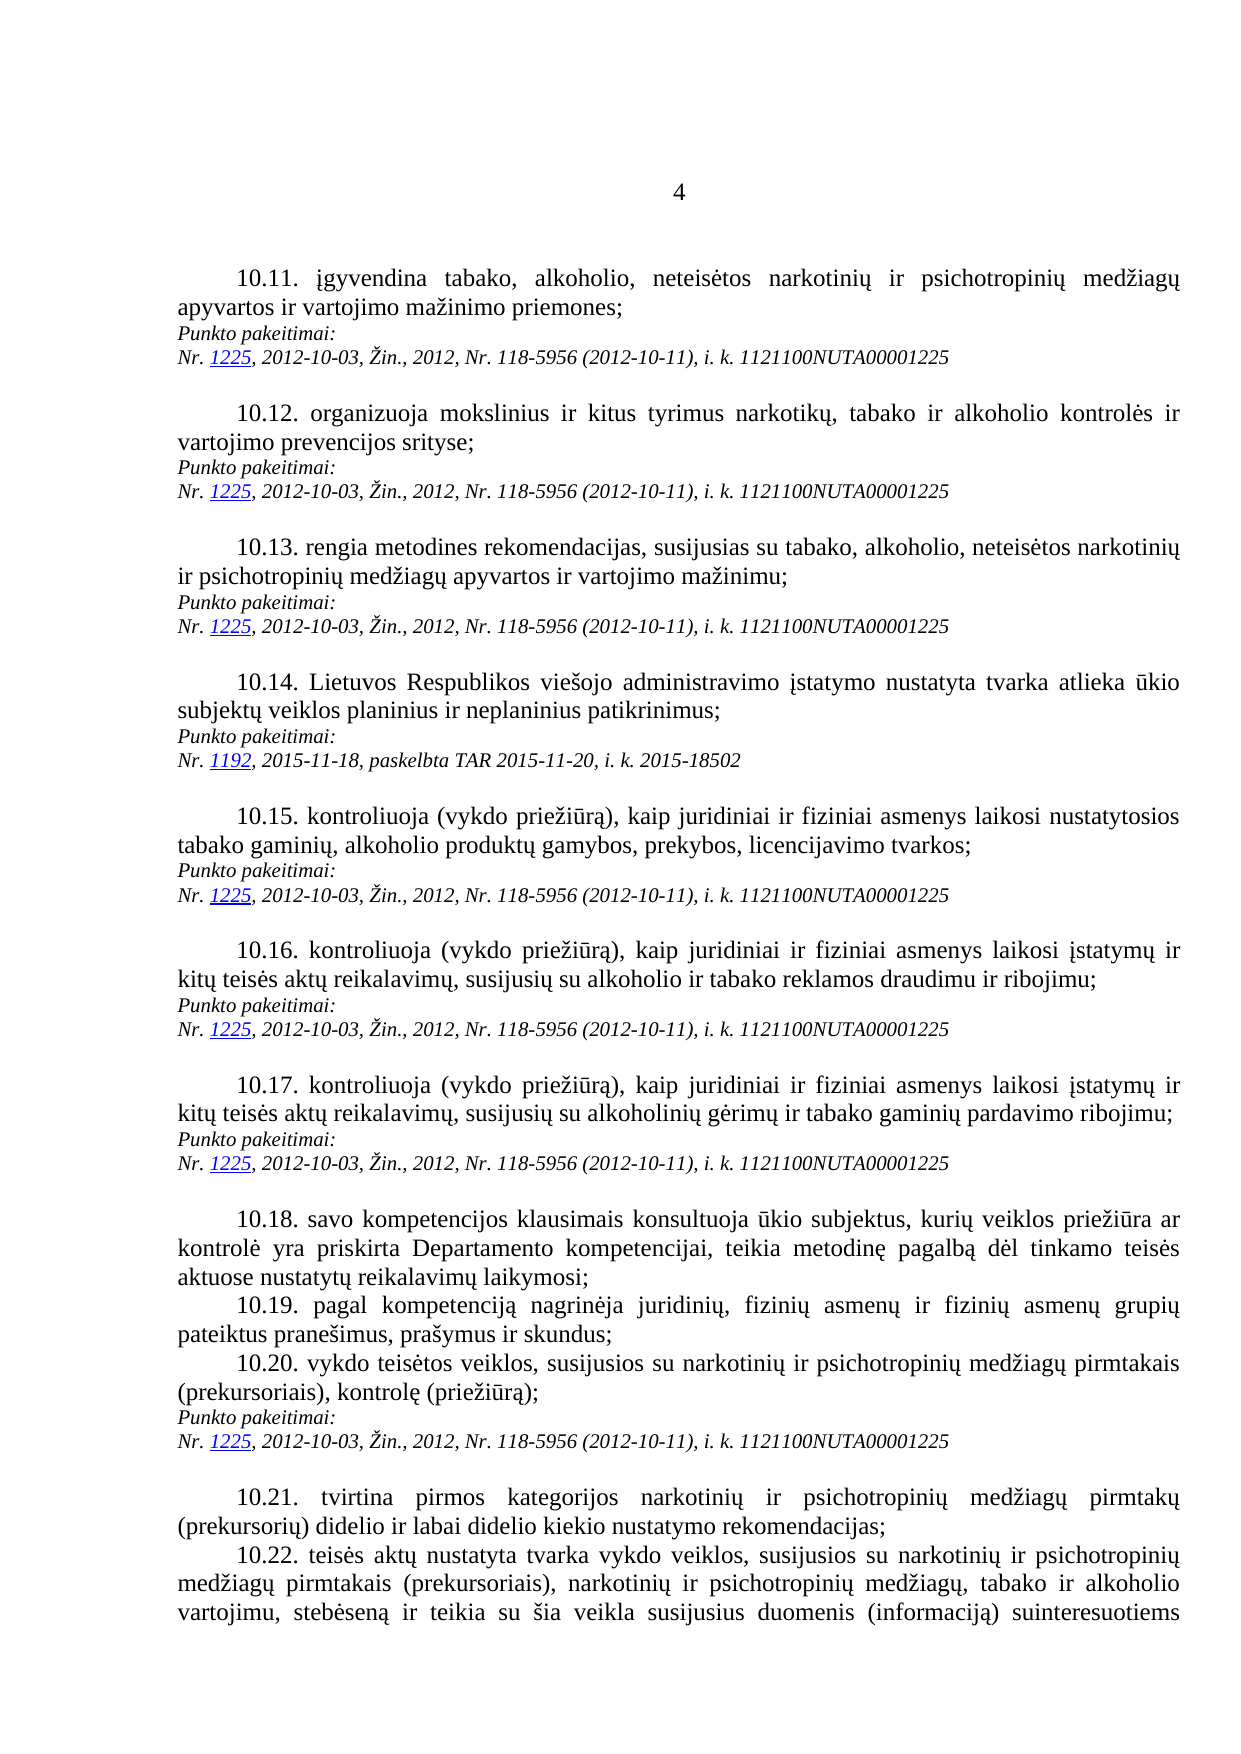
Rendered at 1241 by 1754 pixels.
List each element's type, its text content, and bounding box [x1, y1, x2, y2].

text Punkto pakeitimai: [177, 1405, 1181, 1429]
text 10.22. teisės aktų nustatyta tvarka vykdo veiklos, susijusios su narkotinių ir psichotropinių medžiagų pirmtakais (prekursoriais), narkotinių ir psichotropinių medžiagų, tabako ir alkoholio vartojimu, stebėseną ir teikia su šia veikla susijusius duomenis (informaciją) suinteresuotiems [177, 1540, 1181, 1626]
text Punkto pakeitimai: [177, 993, 1181, 1017]
text 10.18. savo kompetencijos klausimais konsultuoja ūkio subjektus, kurių veiklos priežiūra ar kontrolė yra priskirta Departamento kompetencijai, teikia metodinę pagalbą dėl tinkamo teisės aktuose nustatytų reikalavimų laikymosi; [177, 1204, 1181, 1290]
text Punkto pakeitimai: [177, 1127, 1181, 1151]
text Punkto pakeitimai: [177, 590, 1181, 614]
text 10.13. rengia metodines rekomendacijas, susijusias su tabako, alkoholio, neteisėtos narkotinių ir psichotropinių medžiagų apyvartos ir vartojimo mažinimu; [177, 532, 1181, 590]
text 10.12. organizuoja mokslinius ir kitus tyrimus narkotikų, tabako ir alkoholio kontrolės ir vartojimo prevencijos srityse; [177, 398, 1181, 455]
text Nr. 1225, 2012-10-03, Žin., 2012, Nr. 118-5956 (2012-10-11), i. k. 1121100NUTA00001225 [177, 882, 1181, 907]
text Nr. 1225, 2012-10-03, Žin., 2012, Nr. 118-5956 (2012-10-11), i. k. 1121100NUTA00001225 [177, 479, 1181, 503]
text Punkto pakeitimai: [177, 455, 1181, 479]
text Punkto pakeitimai: [177, 858, 1181, 882]
text Nr. 1225, 2012-10-03, Žin., 2012, Nr. 118-5956 (2012-10-11), i. k. 1121100NUTA00001225 [177, 345, 1181, 369]
text Punkto pakeitimai: [177, 724, 1181, 748]
text 10.14. Lietuvos Respublikos viešojo administravimo įstatymo nustatyta tvarka atlieka ūkio subjektų veiklos planinius ir neplaninius patikrinimus; [177, 667, 1181, 724]
text 10.16. kontroliuoja (vykdo priežiūrą), kaip juridiniai ir fiziniai asmenys laikosi įstatymų ir kitų teisės aktų reikalavimų, susijusių su alkoholio ir tabako reklamos draudimu ir ribojimu; [177, 935, 1181, 993]
text Nr. 1225, 2012-10-03, Žin., 2012, Nr. 118-5956 (2012-10-11), i. k. 1121100NUTA00001225 [177, 1017, 1181, 1041]
text Nr. 1225, 2012-10-03, Žin., 2012, Nr. 118-5956 (2012-10-11), i. k. 1121100NUTA00001225 [177, 1151, 1181, 1175]
text Nr. 1225, 2012-10-03, Žin., 2012, Nr. 118-5956 (2012-10-11), i. k. 1121100NUTA00001225 [177, 1429, 1181, 1453]
text 10.11. įgyvendina tabako, alkoholio, neteisėtos narkotinių ir psichotropinių medžiagų apyvartos ir vartojimo mažinimo priemones; [177, 263, 1181, 321]
text 10.20. vykdo teisėtos veiklos, susijusios su narkotinių ir psichotropinių medžiagų pirmtakais (prekursoriais), kontrolę (priežiūrą); [177, 1348, 1181, 1405]
text Nr. 1192, 2015-11-18, paskelbta TAR 2015-11-20, i. k. 2015-18502 [177, 748, 1181, 772]
text Nr. 1225, 2012-10-03, Žin., 2012, Nr. 118-5956 (2012-10-11), i. k. 1121100NUTA00001225 [177, 614, 1181, 638]
text 10.17. kontroliuoja (vykdo priežiūrą), kaip juridiniai ir fiziniai asmenys laikosi įstatymų ir kitų teisės aktų reikalavimų, susijusių su alkoholinių gėrimų ir tabako gaminių pardavimo ribojimu; [177, 1070, 1181, 1127]
text 10.15. kontroliuoja (vykdo priežiūrą), kaip juridiniai ir fiziniai asmenys laikosi nustatytosios tabako gaminių, alkoholio produktų gamybos, prekybos, licencijavimo tvarkos; [177, 801, 1181, 858]
text Punkto pakeitimai: [177, 321, 1181, 345]
text 10.19. pagal kompetenciją nagrinėja juridinių, fizinių asmenų ir fizinių asmenų grupių pateiktus pranešimus, prašymus ir skundus; [177, 1290, 1181, 1348]
text 10.21. tvirtina pirmos kategorijos narkotinių ir psichotropinių medžiagų pirmtakų (prekursorių) didelio ir labai didelio kiekio nustatymo rekomendacijas; [177, 1482, 1181, 1540]
